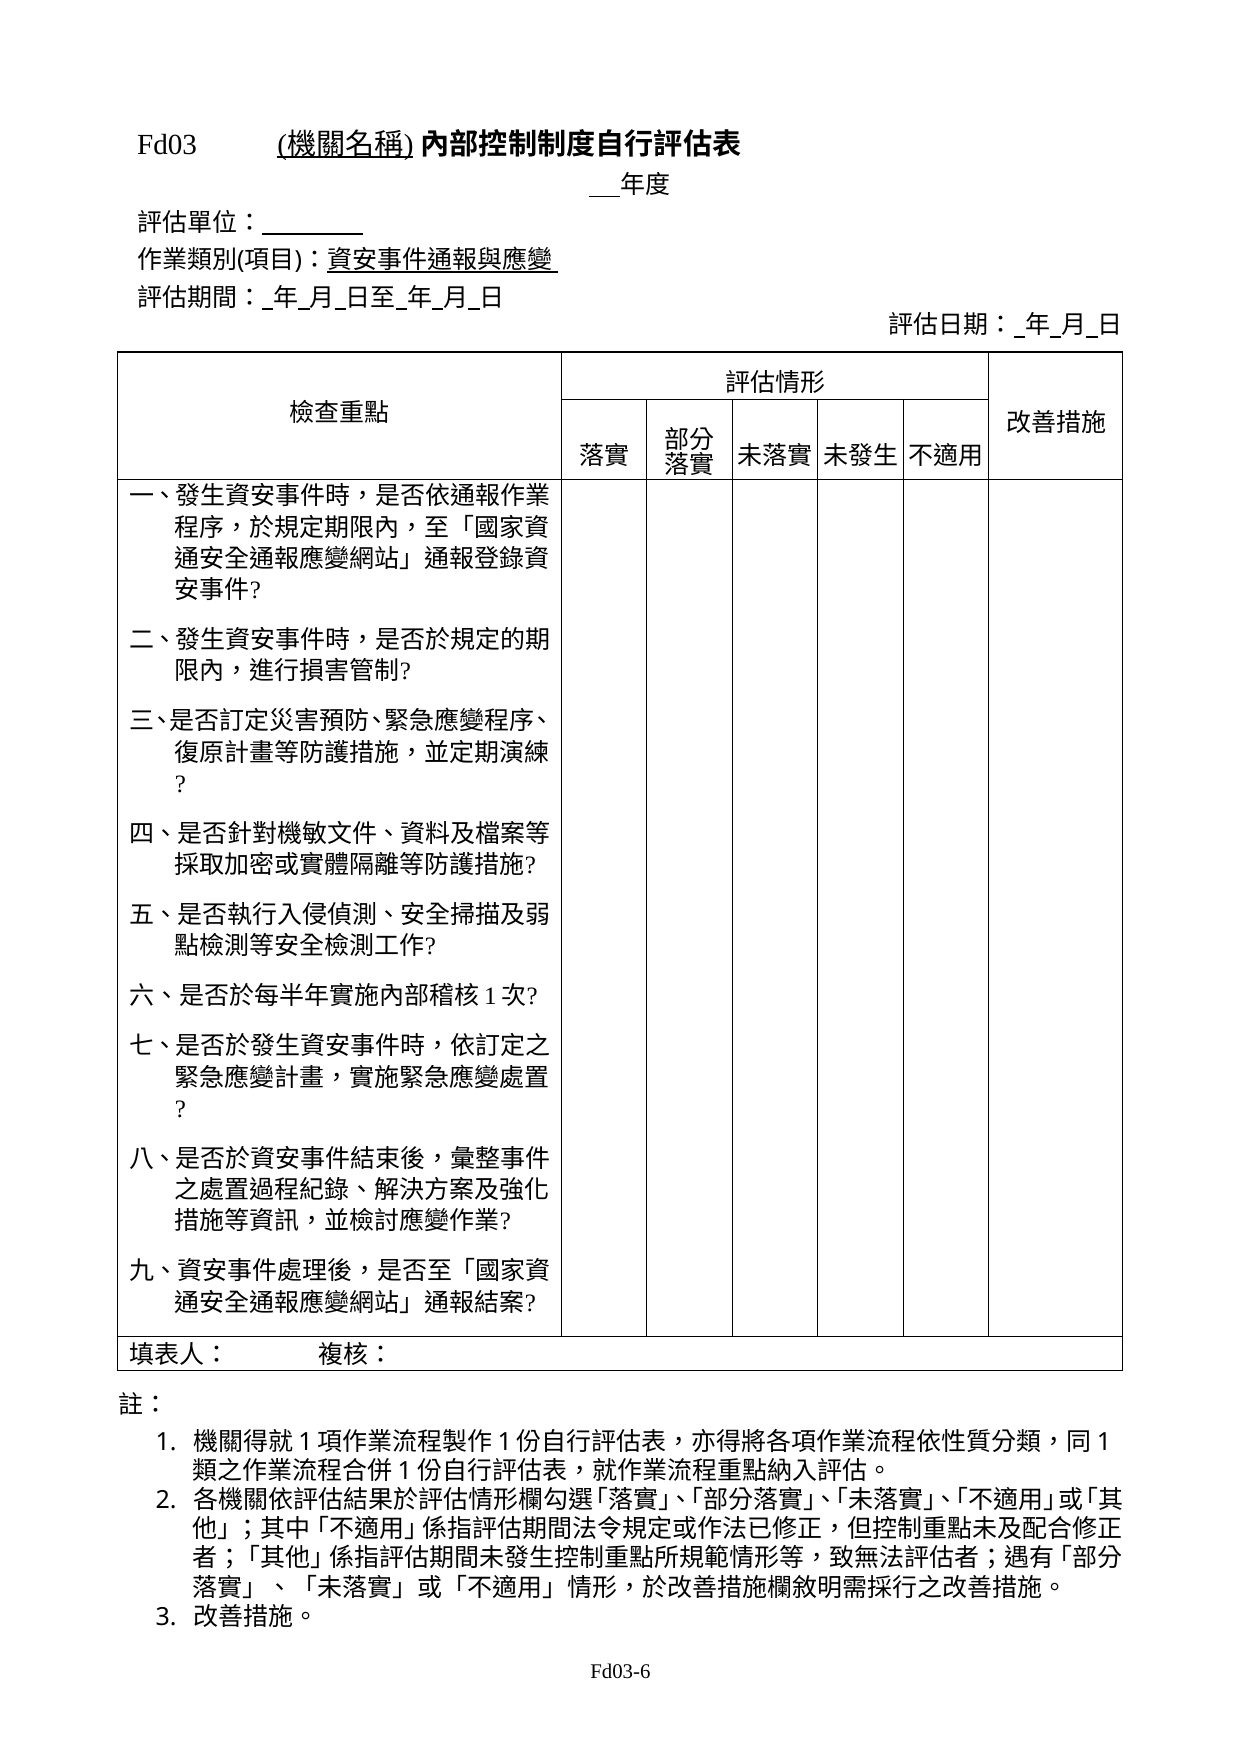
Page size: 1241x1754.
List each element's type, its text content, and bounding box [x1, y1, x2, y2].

table_header 檢查重點 [118, 353, 561, 479]
list 改善措施。 [155, 1602, 1122, 1631]
table_cell 未落實 [733, 400, 817, 479]
table_cell 落實 [562, 400, 646, 479]
text 年度 [137, 164, 1122, 201]
table_cell [647, 480, 732, 1336]
table_cell [904, 480, 988, 1336]
table_cell [733, 480, 817, 1336]
list 機關得就1項作業流程製作1份自行評估表，亦得將各項作業流程依性質分類，同1類之作業流程合併1份自行評估表，就作業流程重點納入評估。 [155, 1427, 1122, 1485]
table_header 改善措施 [989, 353, 1122, 479]
text 評估單位： [137, 201, 1122, 239]
table_cell [989, 480, 1122, 1336]
text 作業類別(項目)：資安事件通報與應變 [137, 239, 1122, 276]
list 各機關依評估結果於評估情形欄勾選「落實」、「部分落實」、「未落實」、「不適用」或「其他」；其中「不適用」係指評估期間法令規定或作法已修正，但控制重點未及配合修正者；「其他」係指評估期間未發生控制重點所規範情形等，致無法評估者；遇有「部分落實」、「未落實」或「不適用」情形，於改善措施欄敘明需採行之改善措施。 [155, 1485, 1122, 1602]
table_cell 一、發生資安事件時，是否依通報作業程序，於規定期限內，至「國家資通安全通報應變網站」通報登錄資安事件? 二、發生資安事件時，是否於規定的期限內，進行損害管制? 三、是否訂定災害預防、緊急應變程序、復原計畫等防護措施，並定期演練? 四、是否針對機敏文件、資料及檔案等採取加密或實體隔離等防護措施? 五、是否執行入侵偵測、安全掃描及弱點檢測等安全檢測工作? 六、是否於每半年實施內部稽核1次? 七、是否於發生資安事件時，依訂定之緊急應變計畫，實施緊急應變處置? 八、是否於資安事件結束後，彙整事件之處置過程紀錄、解決方案及強化措施等資訊，並檢討應變作業? 九、資安事件處理後，是否至「國家資通安全通報應變網站」通報結案? [118, 480, 561, 1336]
text 評估期間： 年 月 日至 年 月 日 [137, 276, 1122, 314]
table_cell [562, 480, 646, 1336]
table_cell [818, 480, 903, 1336]
table_cell 部分 落實 [647, 400, 732, 479]
table_cell 不適用 [904, 400, 988, 479]
table_cell 填表人： 複核： [118, 1337, 1122, 1370]
table_header 評估情形 [562, 353, 988, 398]
table_cell 未發生 [818, 400, 903, 479]
text Fd03 (機關名稱) 內部控制制度自行評估表 [137, 118, 1122, 164]
text 註： [118, 1401, 1122, 1417]
text 評估日期： 年 月 日 [137, 314, 1122, 339]
